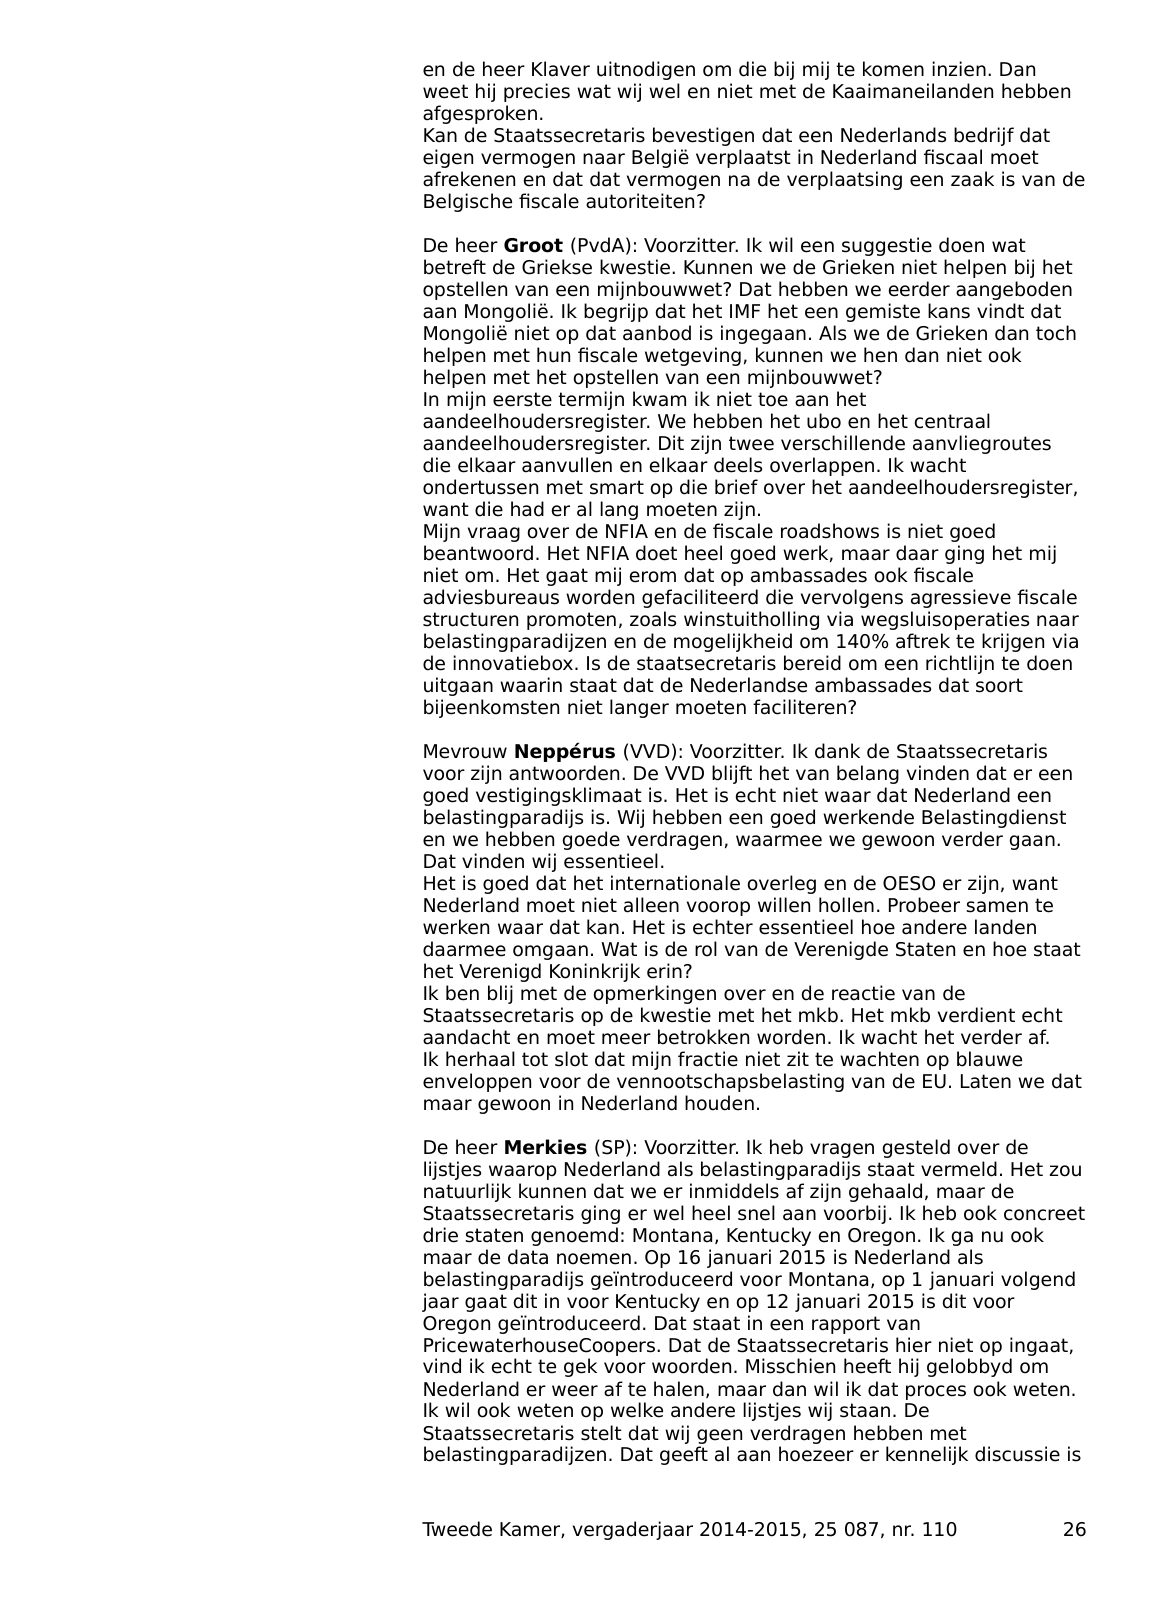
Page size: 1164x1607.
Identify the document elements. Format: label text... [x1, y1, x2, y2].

text Mevrouw Neppérus (VVD): Voorzitter. Ik dank de Staatssecretaris voor zijn antwoorden. De VVD blijft het van belang vinden dat er een goed vestigingsklimaat is. Het is echt niet waar dat Nederland een belastingparadijs is. Wij hebben een goed werkende Belastingdienst en we hebben goede verdragen, waarmee we gewoon verder gaan. Dat vinden wij essentieel. [422, 741, 1087, 873]
text In mijn eerste termijn kwam ik niet toe aan het aandeelhoudersregister. We hebben het ubo en het centraal aandeelhoudersregister. Dit zijn twee verschillende aanvliegroutes die elkaar aanvullen en elkaar deels overlappen. Ik wacht ondertussen met smart op die brief over het aandeelhoudersregister, want die had er al lang moeten zijn. [422, 389, 1087, 521]
text Kan de Staatssecretaris bevestigen dat een Nederlands bedrijf dat eigen vermogen naar België verplaatst in Nederland fiscaal moet afrekenen en dat dat vermogen na de verplaatsing een zaak is van de Belgische fiscale autoriteiten? [422, 125, 1087, 213]
text Mijn vraag over de NFIA en de fiscale roadshows is niet goed beantwoord. Het NFIA doet heel goed werk, maar daar ging het mij niet om. Het gaat mij erom dat op ambassades ook fiscale adviesbureaus worden gefaciliteerd die vervolgens agressieve fiscale structuren promoten, zoals winstuitholling via wegsluisoperaties naar belastingparadijzen en de mogelijkheid om 140% aftrek te krijgen via de innovatiebox. Is de staatsecretaris bereid om een richtlijn te doen uitgaan waarin staat dat de Nederlandse ambassades dat soort bijeenkomsten niet langer moeten faciliteren? [422, 521, 1087, 719]
text Ik ben blij met de opmerkingen over en de reactie van de Staatssecretaris op de kwestie met het mkb. Het mkb verdient echt aandacht en moet meer betrokken worden. Ik wacht het verder af. [422, 983, 1087, 1048]
text en de heer Klaver uitnodigen om die bij mij te komen inzien. Dan weet hij precies wat wij wel en niet met de Kaaimaneilanden hebben afgesproken. [422, 59, 1087, 125]
text Het is goed dat het internationale overleg en de OESO er zijn, want Nederland moet niet alleen voorop willen hollen. Probeer samen te werken waar dat kan. Het is echter essentieel hoe andere landen daarmee omgaan. Wat is de rol van de Verenigde Staten en hoe staat het Verenigd Koninkrijk erin? [422, 873, 1087, 983]
text De heer Groot (PvdA): Voorzitter. Ik wil een suggestie doen wat betreft de Griekse kwestie. Kunnen we de Grieken niet helpen bij het opstellen van een mijnbouwwet? Dat hebben we eerder aangeboden aan Mongolië. Ik begrijp dat het IMF het een gemiste kans vindt dat Mongolië niet op dat aanbod is ingegaan. Als we de Grieken dan toch helpen met hun fiscale wetgeving, kunnen we hen dan niet ook helpen met het opstellen van een mijnbouwwet? [422, 235, 1087, 389]
text De heer Merkies (SP): Voorzitter. Ik heb vragen gesteld over de lijstjes waarop Nederland als belastingparadijs staat vermeld. Het zou natuurlijk kunnen dat we er inmiddels af zijn gehaald, maar de Staatssecretaris ging er wel heel snel aan voorbij. Ik heb ook concreet drie staten genoemd: Montana, Kentucky en Oregon. Ik ga nu ook maar de data noemen. Op 16 januari 2015 is Nederland als belastingparadijs geïntroduceerd voor Montana, op 1 januari volgend jaar gaat dit in voor Kentucky en op 12 januari 2015 is dit voor Oregon geïntroduceerd. Dat staat in een rapport van PricewaterhouseCoopers. Dat de Staatssecretaris hier niet op ingaat, vind ik echt te gek voor woorden. Misschien heeft hij gelobbyd om Nederland er weer af te halen, maar dan wil ik dat proces ook weten. Ik wil ook weten op welke andere lijstjes wij staan. De Staatssecretaris stelt dat wij geen verdragen hebben met belastingparadijzen. Dat geeft al aan hoezeer er kennelijk discussie is [422, 1137, 1087, 1466]
text Ik herhaal tot slot dat mijn fractie niet zit te wachten op blauwe enveloppen voor de vennootschapsbelasting van de EU. Laten we dat maar gewoon in Nederland houden. [422, 1048, 1087, 1114]
